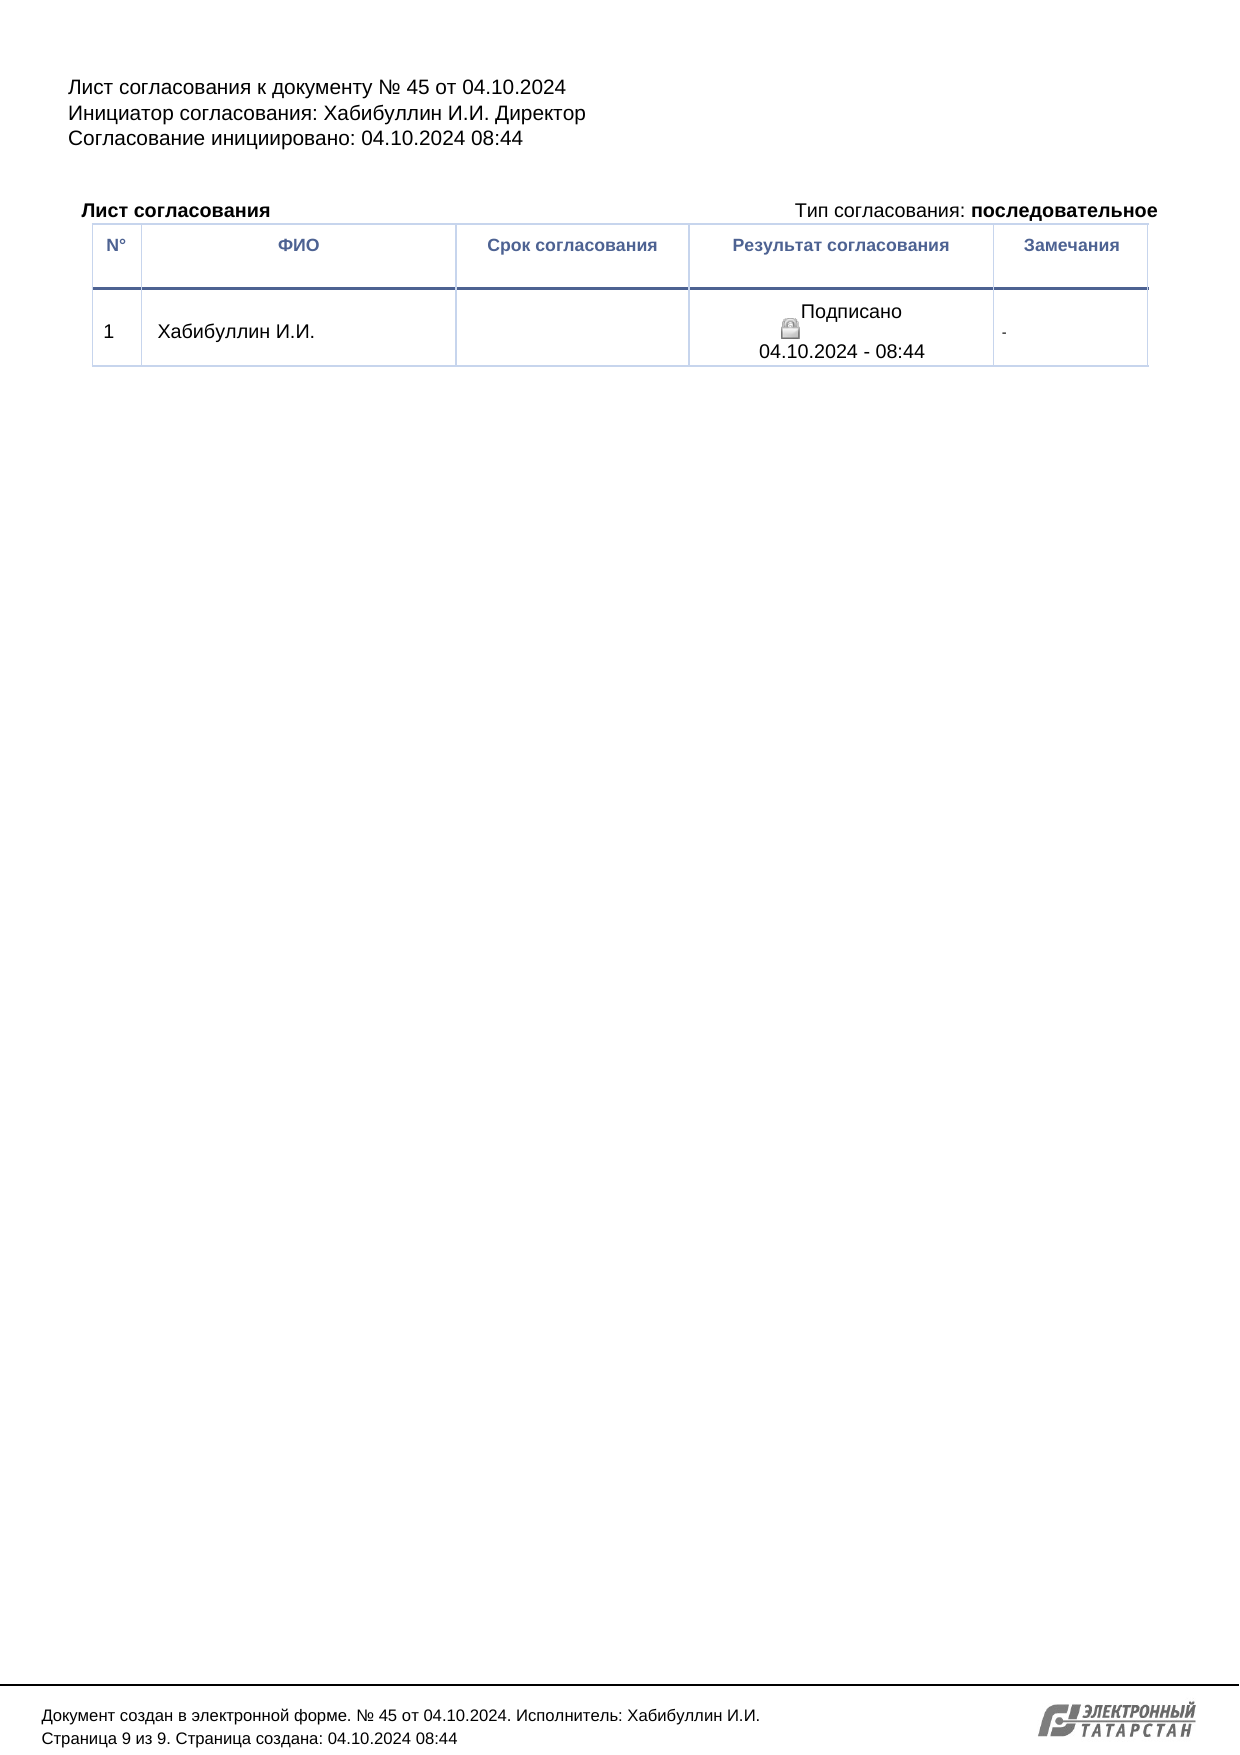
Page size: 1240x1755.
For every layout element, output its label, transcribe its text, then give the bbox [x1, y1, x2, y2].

table_cell - [994, 290, 1024, 365]
table_header Результат согласования [690, 225, 993, 287]
text Согласование инициировано: 04.10.2024 08:44 [68, 126, 1089, 150]
table_header Лист согласования Тип согласования: последовательное [69, 176, 1170, 367]
table_cell [457, 290, 688, 365]
text Инициатор согласования: Хабибуллин И.И. Директор [68, 101, 1089, 124]
table_header [994, 225, 1024, 287]
table_cell [1024, 290, 1147, 365]
table_cell Подписано 04.10.2024 - 08:44 [690, 290, 993, 365]
table_cell Хабибуллин И.И. [142, 290, 455, 365]
text Лист согласования к документу № 45 от 04.10.2024 [68, 75, 1089, 99]
table_header ФИО [142, 225, 455, 287]
table_header Срок согласования [457, 225, 688, 287]
table_header N° [93, 225, 141, 287]
table_header Замечания [1024, 225, 1147, 287]
table_cell 1 [93, 290, 141, 365]
